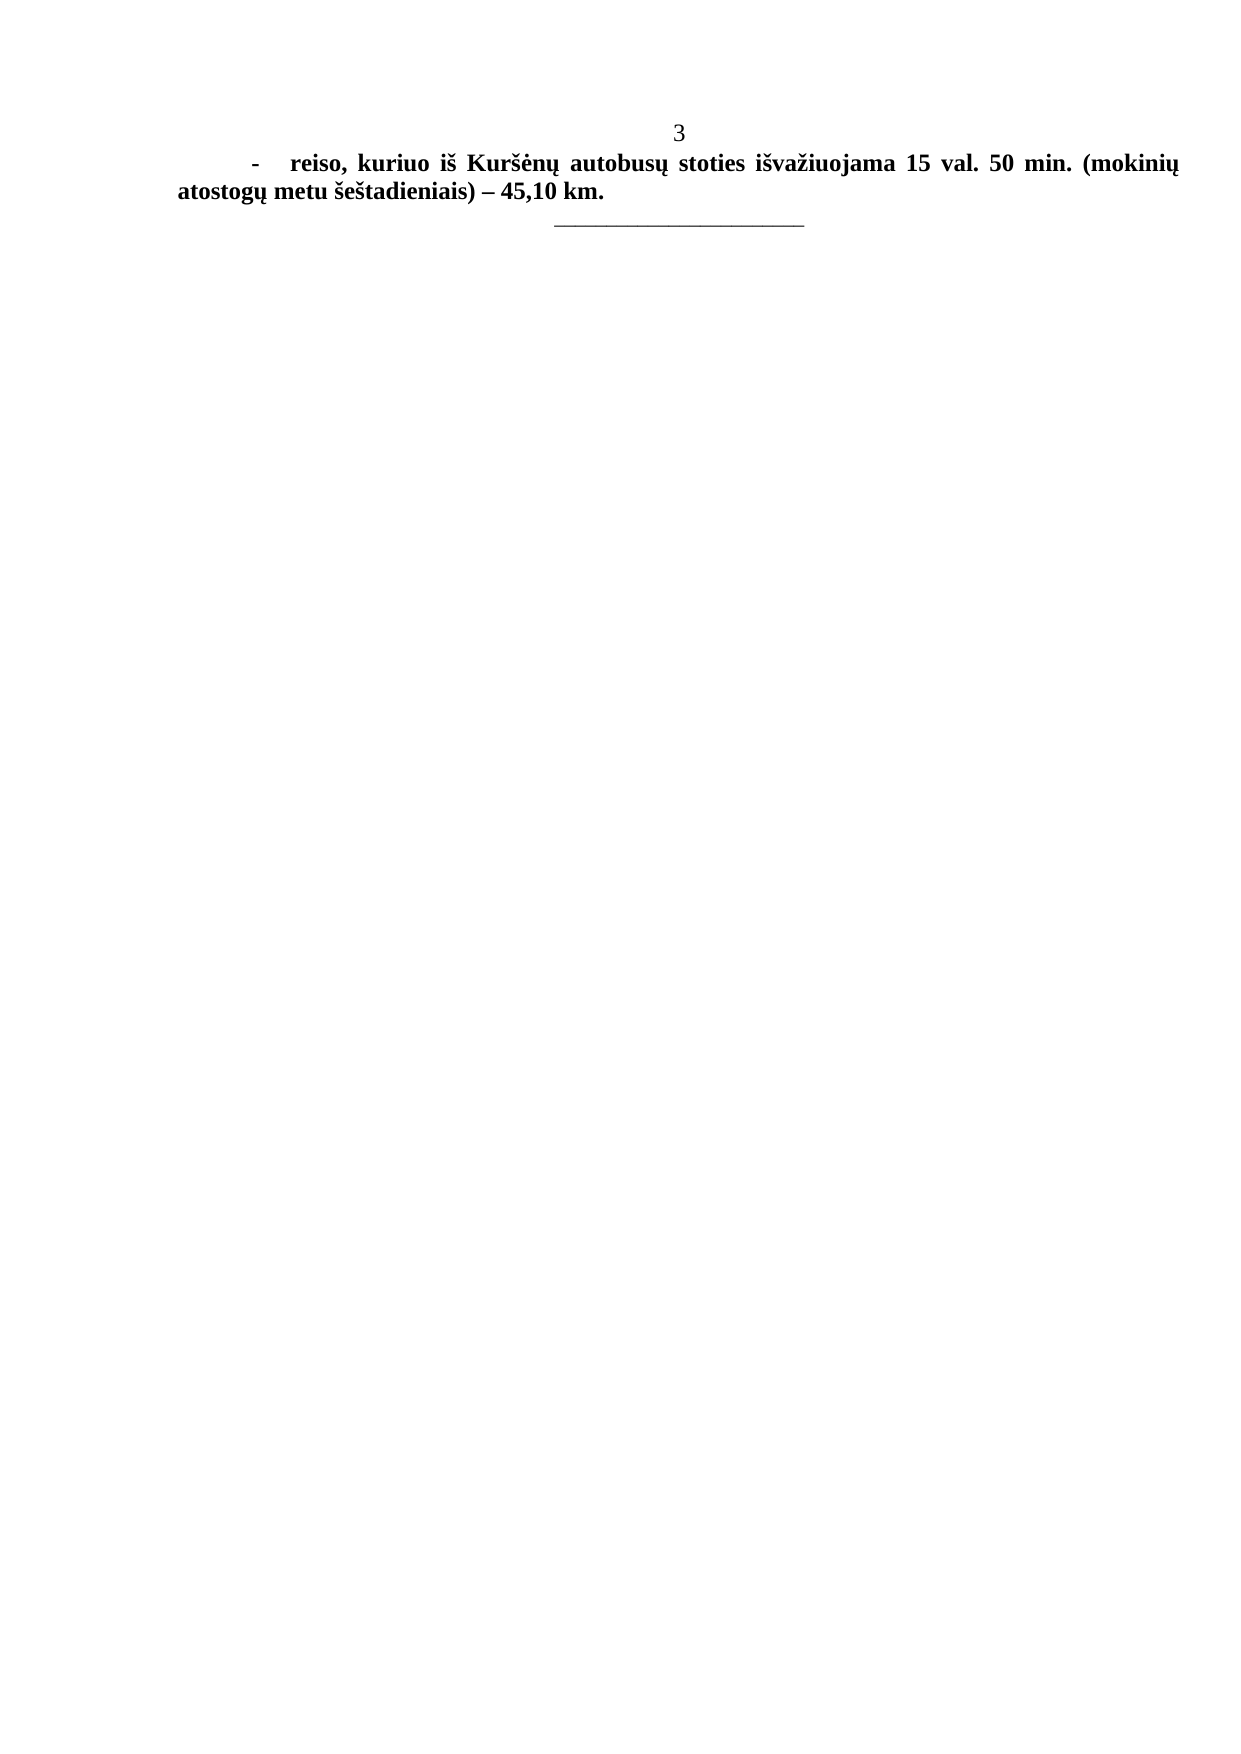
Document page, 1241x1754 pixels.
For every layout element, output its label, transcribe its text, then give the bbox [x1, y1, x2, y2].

text ________________________ [177, 205, 1181, 229]
text - reiso, kuriuo iš Kuršėnų autobusų stoties išvažiuojama 15 val. 50 min. (mokinių atostogų metu šeštadieniais) – 45,10 km. [177, 148, 1181, 205]
